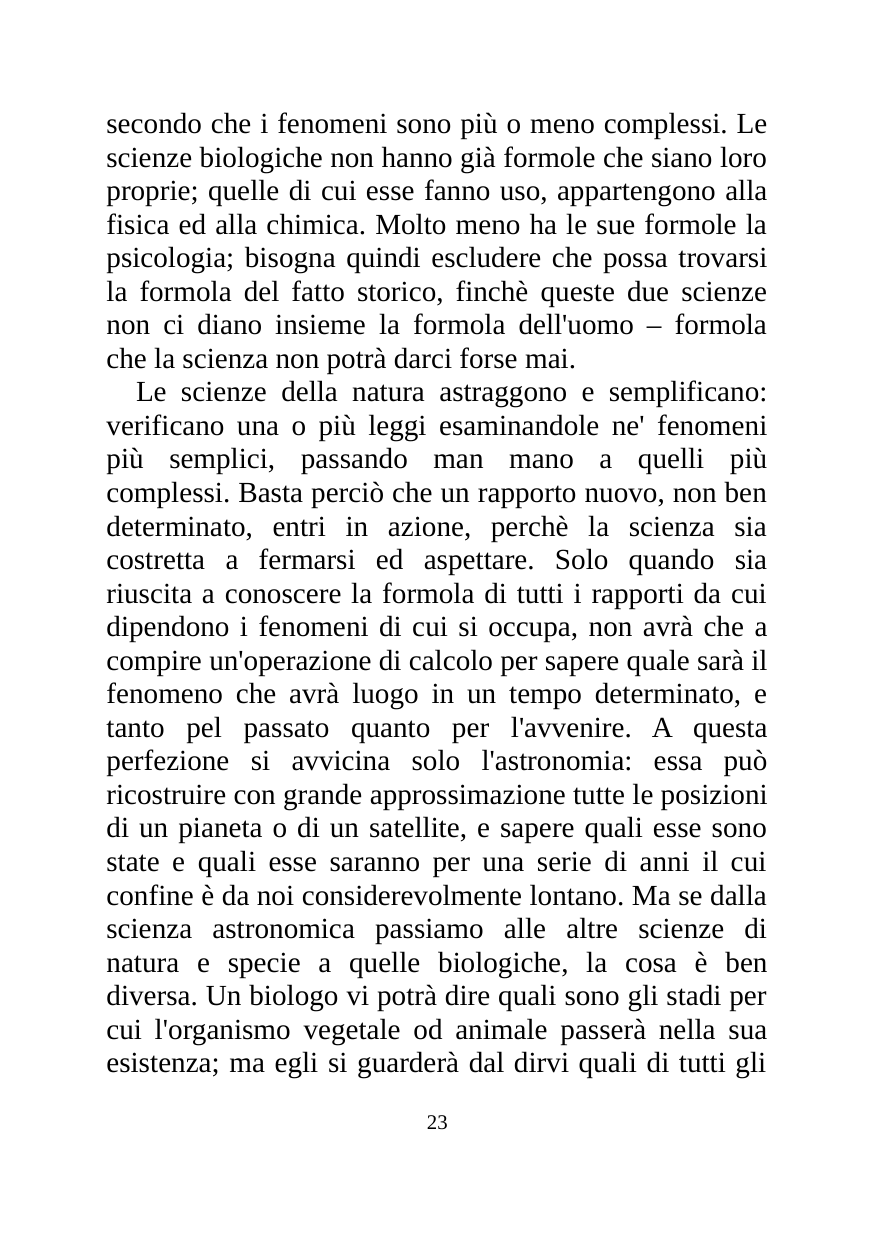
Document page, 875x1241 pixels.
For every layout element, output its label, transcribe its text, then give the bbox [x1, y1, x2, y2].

text Le scienze della natura astraggono e semplificano: verificano una o più leggi esaminandole ne' fenomeni più semplici, passando man mano a quelli più complessi. Basta perciò che un rapporto nuovo, non ben determinato, entri in azione, perchè la scienza sia costretta a fermarsi ed aspettare. Solo quando sia riuscita a conoscere la formola di tutti i rapporti da cui dipendono i fenomeni di cui si occupa, non avrà che a compire un'operazione di calcolo per sapere quale sarà il fenomeno che avrà luogo in un tempo determinato, e tanto pel passato quanto per l'avvenire. A questa perfezione si avvicina solo l'astronomia: essa può ricostruire con grande approssimazione tutte le posizioni di un pianeta o di un satellite, e sapere quali esse sono state e quali esse saranno per una serie di anni il cui confine è da noi considerevolmente lontano. Ma se dalla scienza astronomica passiamo alle altre scienze di natura e specie a quelle biologiche, la cosa è ben diversa. Un biologo vi potrà dire quali sono gli stadi per cui l'organismo vegetale od animale passerà nella sua esistenza; ma egli si guarderà dal dirvi quali di tutti gli [106, 374, 768, 1079]
text secondo che i fenomeni sono più o meno complessi. Le scienze biologiche non hanno già formole che siano loro proprie; quelle di cui esse fanno uso, appartengono alla fisica ed alla chimica. Molto meno ha le sue formole la psicologia; bisogna quindi escludere che possa trovarsi la formola del fatto storico, finchè queste due scienze non ci diano insieme la formola dell'uomo – formola che la scienza non potrà darci forse mai. [106, 106, 768, 374]
